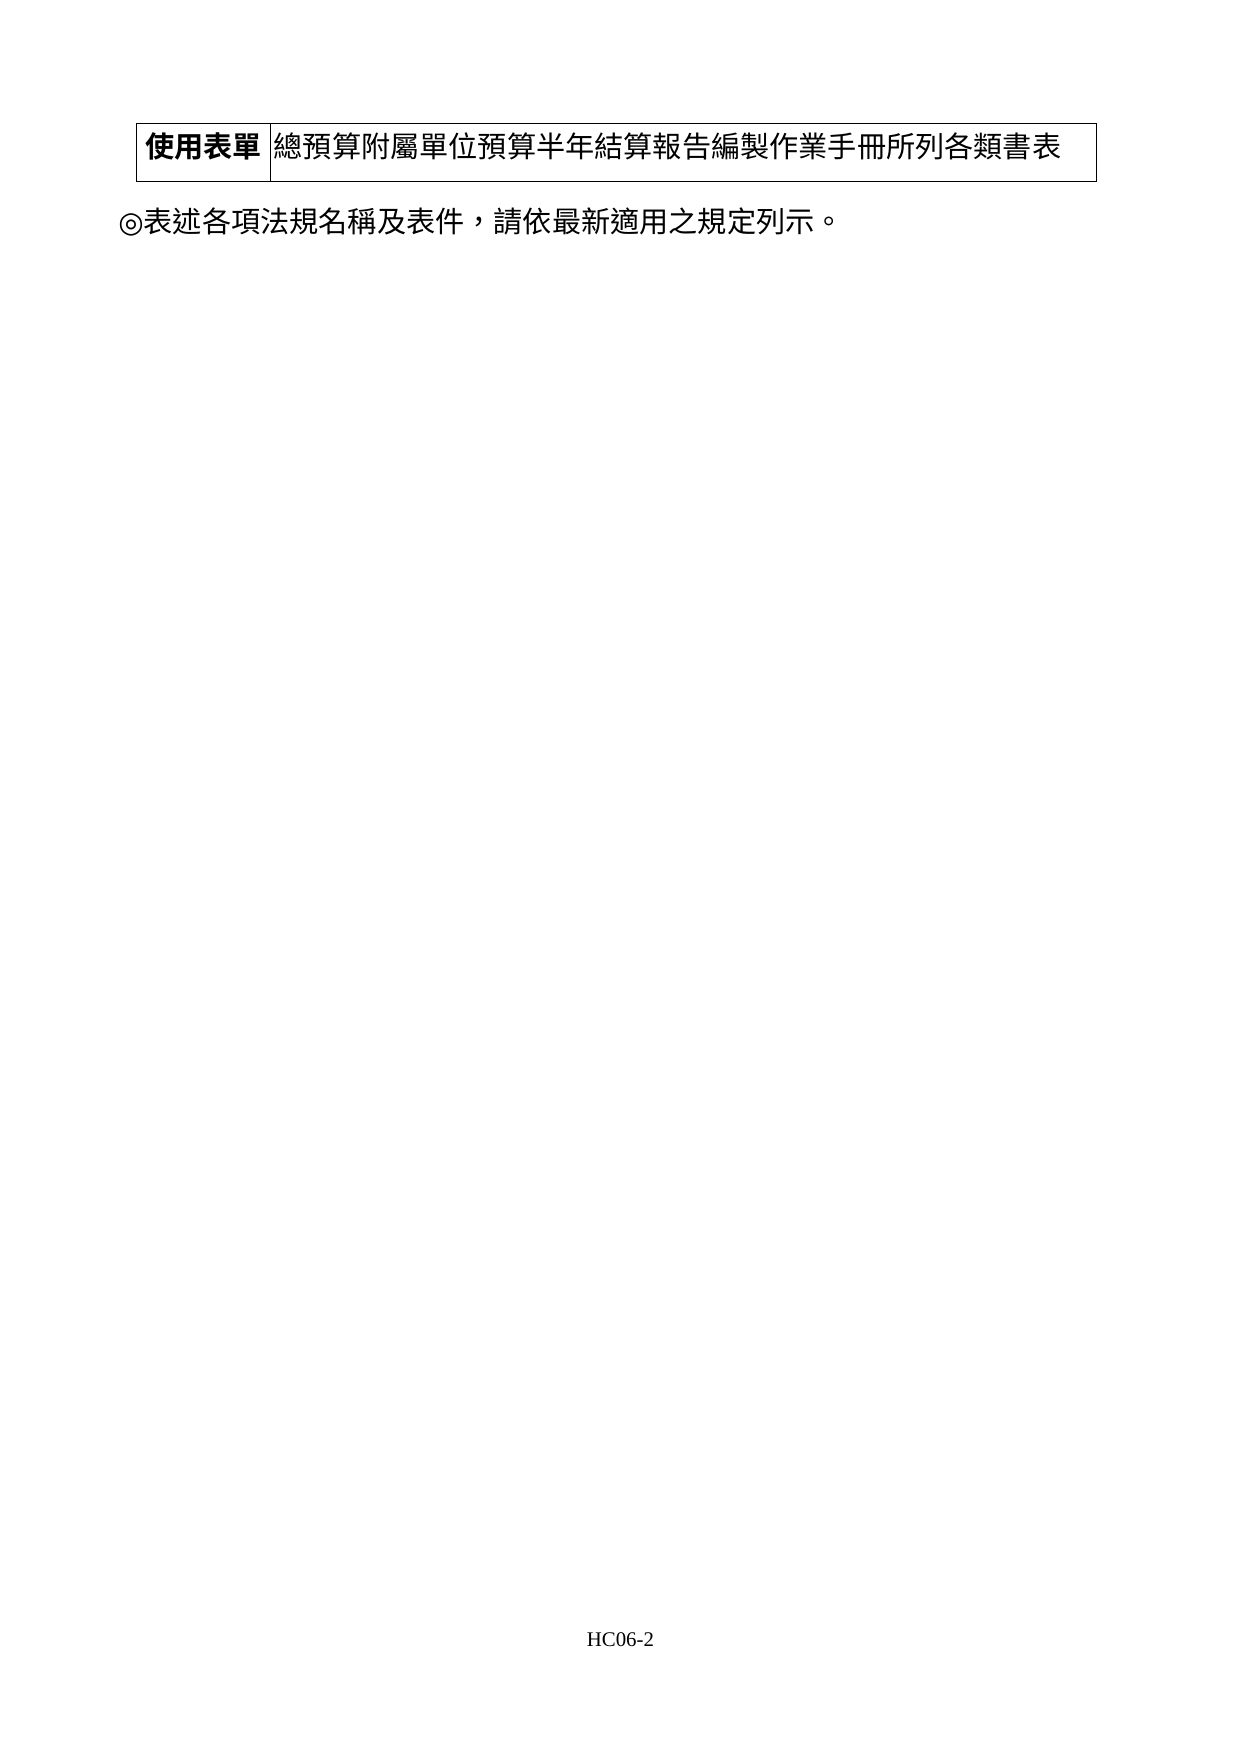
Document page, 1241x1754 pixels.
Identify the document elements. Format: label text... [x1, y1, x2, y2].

text ◎表述各項法規名稱及表件，請依最新適用之規定列示。 [118, 182, 1122, 257]
table_cell 使用表單 [137, 124, 270, 181]
table_cell 總預算附屬單位預算半年結算報告編製作業手冊所列各類書表 [271, 124, 1096, 181]
